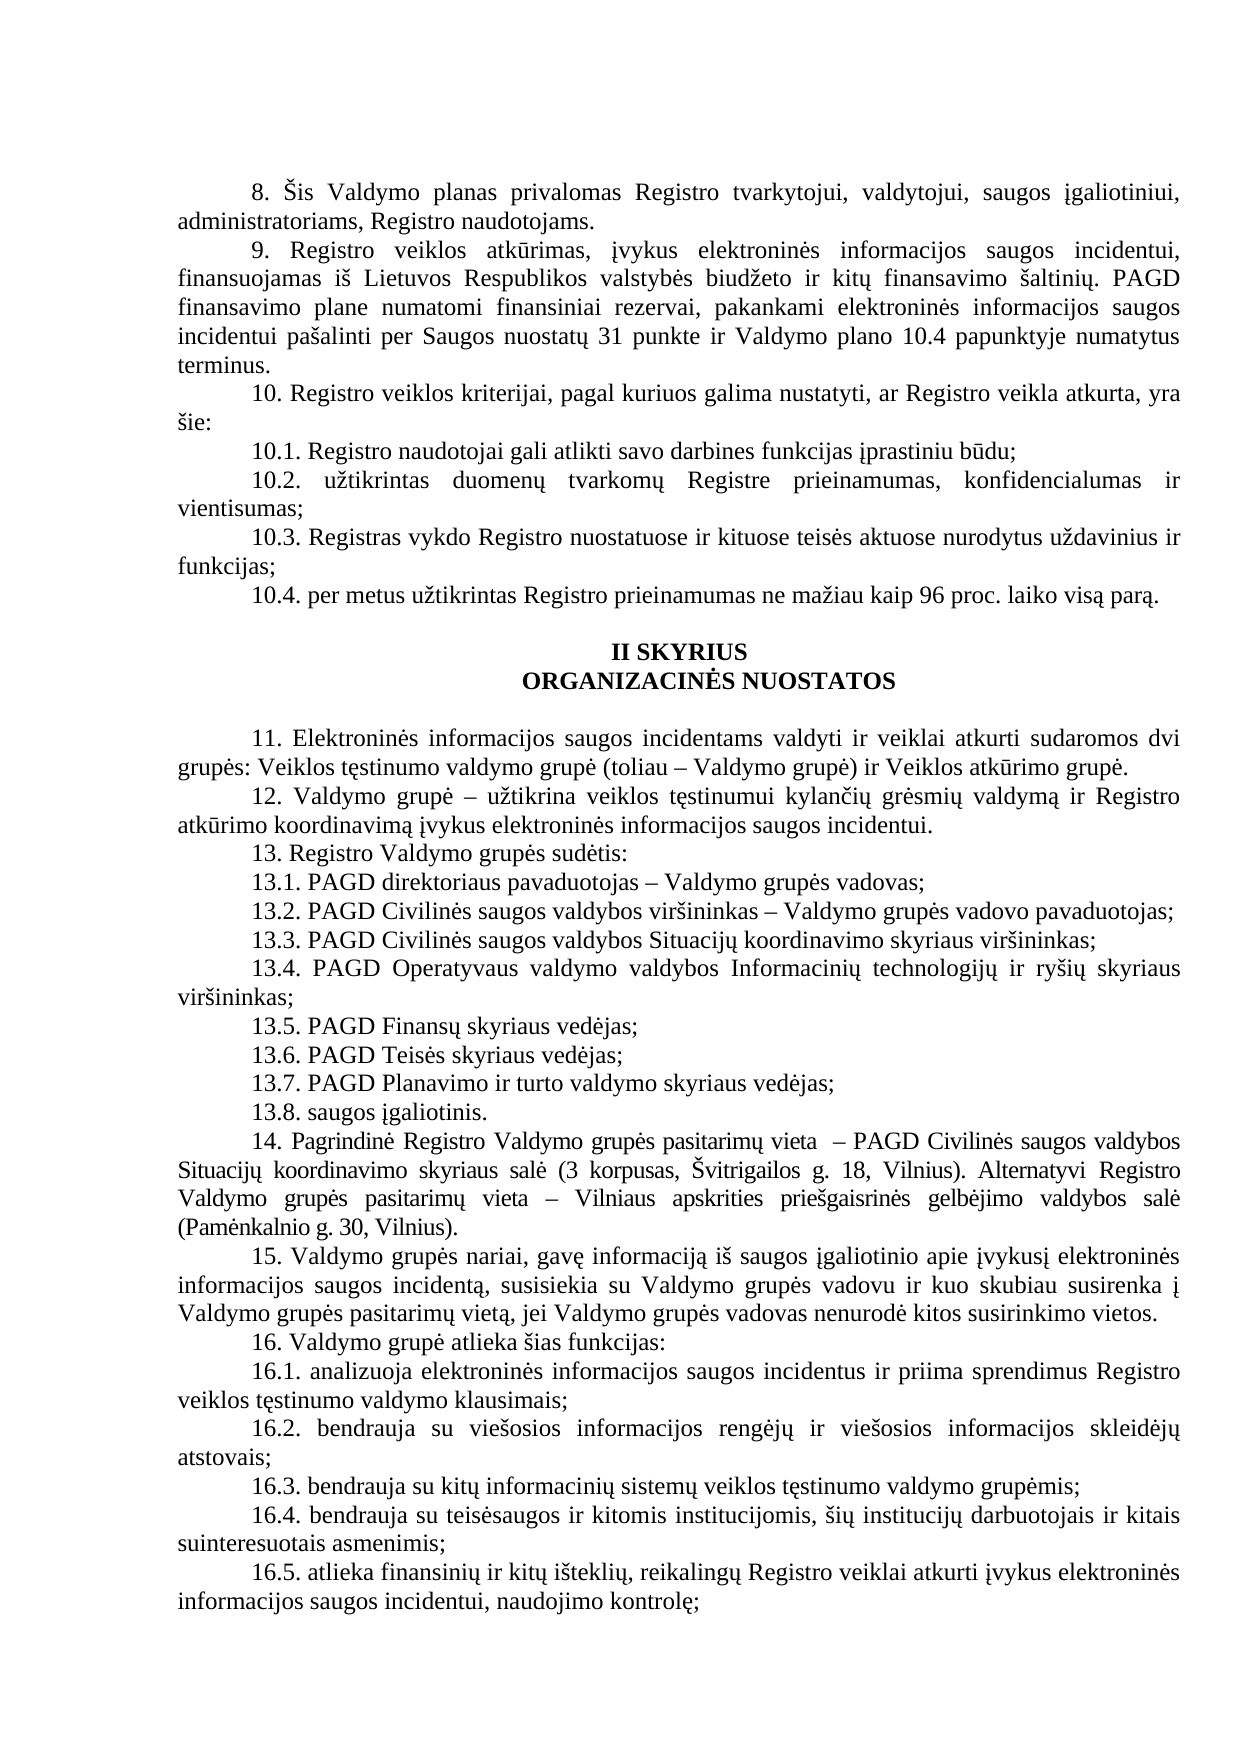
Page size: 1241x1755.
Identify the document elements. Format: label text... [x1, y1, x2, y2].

text 10. Registro veiklos kriterijai, pagal kuriuos galima nustatyti, ar Registro veikla atkurta, yra šie: [177, 378, 1181, 436]
text 13.4. PAGD Operatyvaus valdymo valdybos Informacinių technologijų ir ryšių skyriaus viršininkas; [177, 953, 1181, 1011]
text 13. Registro Valdymo grupės sudėtis: [177, 838, 1181, 867]
text 9. Registro veiklos atkūrimas, įvykus elektroninės informacijos saugos incidentui, finansuojamas iš Lietuvos Respublikos valstybės biudžeto ir kitų finansavimo šaltinių. PAGD finansavimo plane numatomi finansiniai rezervai, pakankami elektroninės informacijos saugos incidentui pašalinti per Saugos nuostatų 31 punkte ir Valdymo plano 10.4 papunktyje numatytus terminus. [177, 235, 1181, 378]
text 16.4. bendrauja su teisėsaugos ir kitomis institucijomis, šių institucijų darbuotojais ir kitais suinteresuotais asmenimis; [177, 1500, 1181, 1557]
text 13.1. PAGD direktoriaus pavaduotojas – Valdymo grupės vadovas; [177, 867, 1181, 896]
text 16.2. bendrauja su viešosios informacijos rengėjų ir viešosios informacijos skleidėjų atstovais; [177, 1413, 1181, 1471]
text 13.8. saugos įgaliotinis. [177, 1097, 1181, 1126]
text 10.2. užtikrintas duomenų tvarkomų Registre prieinamumas, konfidencialumas ir vientisumas; [177, 465, 1181, 522]
text 10.4. per metus užtikrintas Registro prieinamumas ne mažiau kaip 96 proc. laiko visą parą. [177, 580, 1181, 608]
text 13.7. PAGD Planavimo ir turto valdymo skyriaus vedėjas; [177, 1068, 1181, 1097]
text 13.2. PAGD Civilinės saugos valdybos viršininkas – Valdymo grupės vadovo pavaduotojas; [177, 896, 1181, 925]
text 14. Pagrindinė Registro Valdymo grupės pasitarimų vieta – PAGD Civilinės saugos valdybos Situacijų koordinavimo skyriaus salė (3 korpusas, Švitrigailos g. 18, Vilnius). Alternatyvi Registro Valdymo grupės pasitarimų vieta – Vilniaus apskrities priešgaisrinės gelbėjimo valdybos salė (Pamėnkalnio g. 30, Vilnius). [177, 1126, 1181, 1241]
text 13.5. PAGD Finansų skyriaus vedėjas; [177, 1011, 1181, 1040]
text ORGANIZACINĖS NUOSTATOS [177, 666, 1181, 695]
text 8. Šis Valdymo planas privalomas Registro tvarkytojui, valdytojui, saugos įgaliotiniui, administratoriams, Registro naudotojams. [177, 177, 1181, 235]
text 16.1. analizuoja elektroninės informacijos saugos incidentus ir priima sprendimus Registro veiklos tęstinumo valdymo klausimais; [177, 1356, 1181, 1413]
text 12. Valdymo grupė – užtikrina veiklos tęstinumui kylančių grėsmių valdymą ir Registro atkūrimo koordinavimą įvykus elektroninės informacijos saugos incidentui. [177, 781, 1181, 838]
text 16.3. bendrauja su kitų informacinių sistemų veiklos tęstinumo valdymo grupėmis; [177, 1471, 1181, 1500]
text 10.1. Registro naudotojai gali atlikti savo darbines funkcijas įprastiniu būdu; [177, 436, 1181, 465]
text 16.5. atlieka finansinių ir kitų išteklių, reikalingų Registro veiklai atkurti įvykus elektroninės informacijos saugos incidentui, naudojimo kontrolę; [177, 1557, 1181, 1615]
text II SKYRIUS [177, 637, 1181, 666]
text 15. Valdymo grupės nariai, gavę informaciją iš saugos įgaliotinio apie įvykusį elektroninės informacijos saugos incidentą, susisiekia su Valdymo grupės vadovu ir kuo skubiau susirenka į Valdymo grupės pasitarimų vietą, jei Valdymo grupės vadovas nenurodė kitos susirinkimo vietos. [177, 1241, 1181, 1327]
text 13.6. PAGD Teisės skyriaus vedėjas; [177, 1040, 1181, 1068]
text 11. Elektroninės informacijos saugos incidentams valdyti ir veiklai atkurti sudaromos dvi grupės: Veiklos tęstinumo valdymo grupė (toliau – Valdymo grupė) ir Veiklos atkūrimo grupė. [177, 723, 1181, 781]
text 13.3. PAGD Civilinės saugos valdybos Situacijų koordinavimo skyriaus viršininkas; [177, 925, 1181, 953]
text 16. Valdymo grupė atlieka šias funkcijas: [177, 1327, 1181, 1356]
text 10.3. Registras vykdo Registro nuostatuose ir kituose teisės aktuose nurodytus uždavinius ir funkcijas; [177, 522, 1181, 580]
